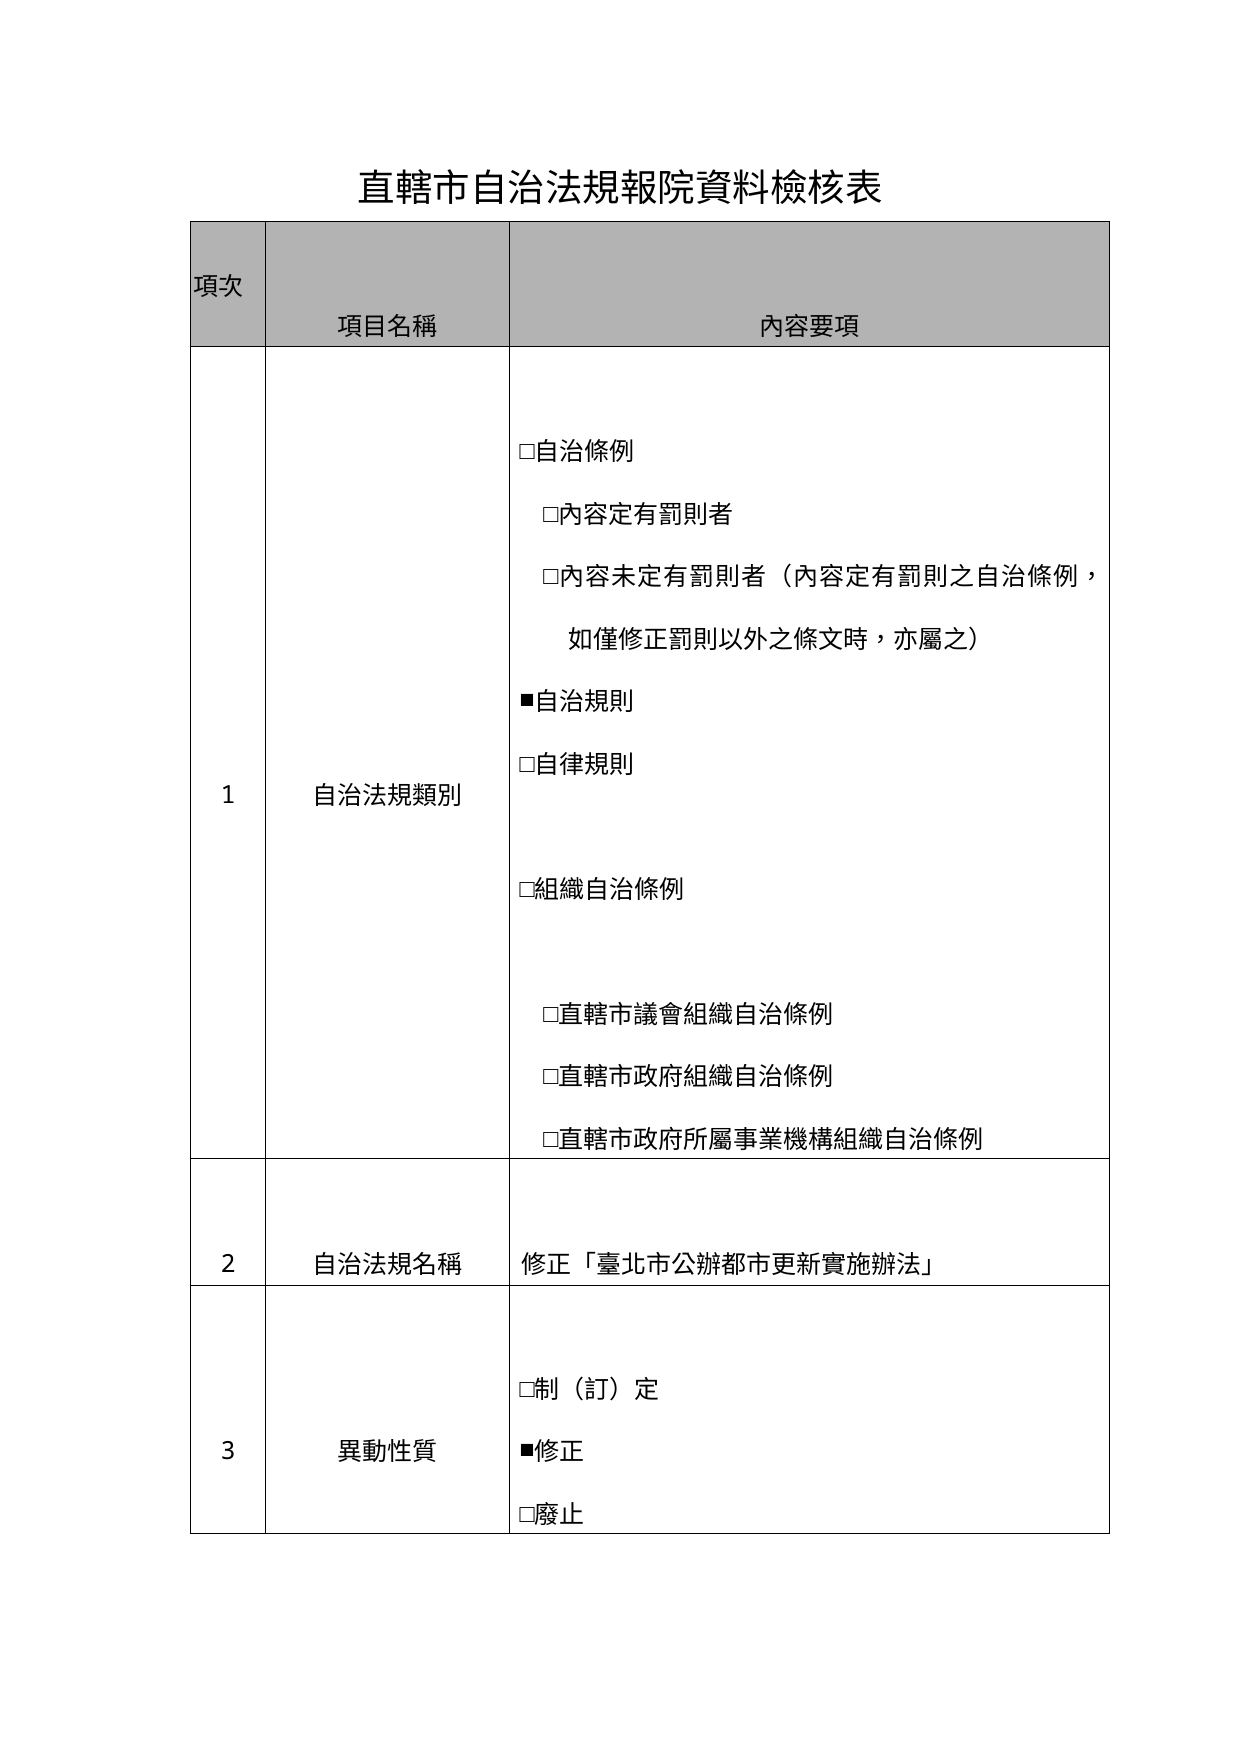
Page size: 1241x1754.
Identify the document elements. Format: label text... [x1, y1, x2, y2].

text 直轄市自治法規報院資料檢核表 [187, 158, 1053, 212]
table_cell 2 [191, 1159, 265, 1285]
table_cell □制（訂）定 ■修正 □廢止 [510, 1286, 1109, 1533]
table_cell 修正「臺北市公辦都市更新實施辦法」 [510, 1159, 1109, 1285]
table_cell 1 [191, 347, 265, 1158]
table_header 內容要項 [510, 222, 1109, 346]
table_cell 異動性質 [266, 1286, 509, 1533]
table_header 項次 [191, 222, 265, 346]
table_cell □自治條例 □內容定有罰則者 □內容未定有罰則者（內容定有罰則之自治條例，如僅修正罰則以外之條文時，亦屬之） ■自治規則 □自律規則 □組織自治條例 □直轄市議會組織自治條例 □直轄市政府組織自治條例 □直轄市政府所屬事業機構組織自治條例 [510, 347, 1109, 1158]
table_cell 自治法規類別 [266, 347, 509, 1158]
table_cell 3 [191, 1286, 265, 1533]
table_cell 自治法規名稱 [266, 1159, 509, 1285]
table_header 項目名稱 [266, 222, 509, 346]
